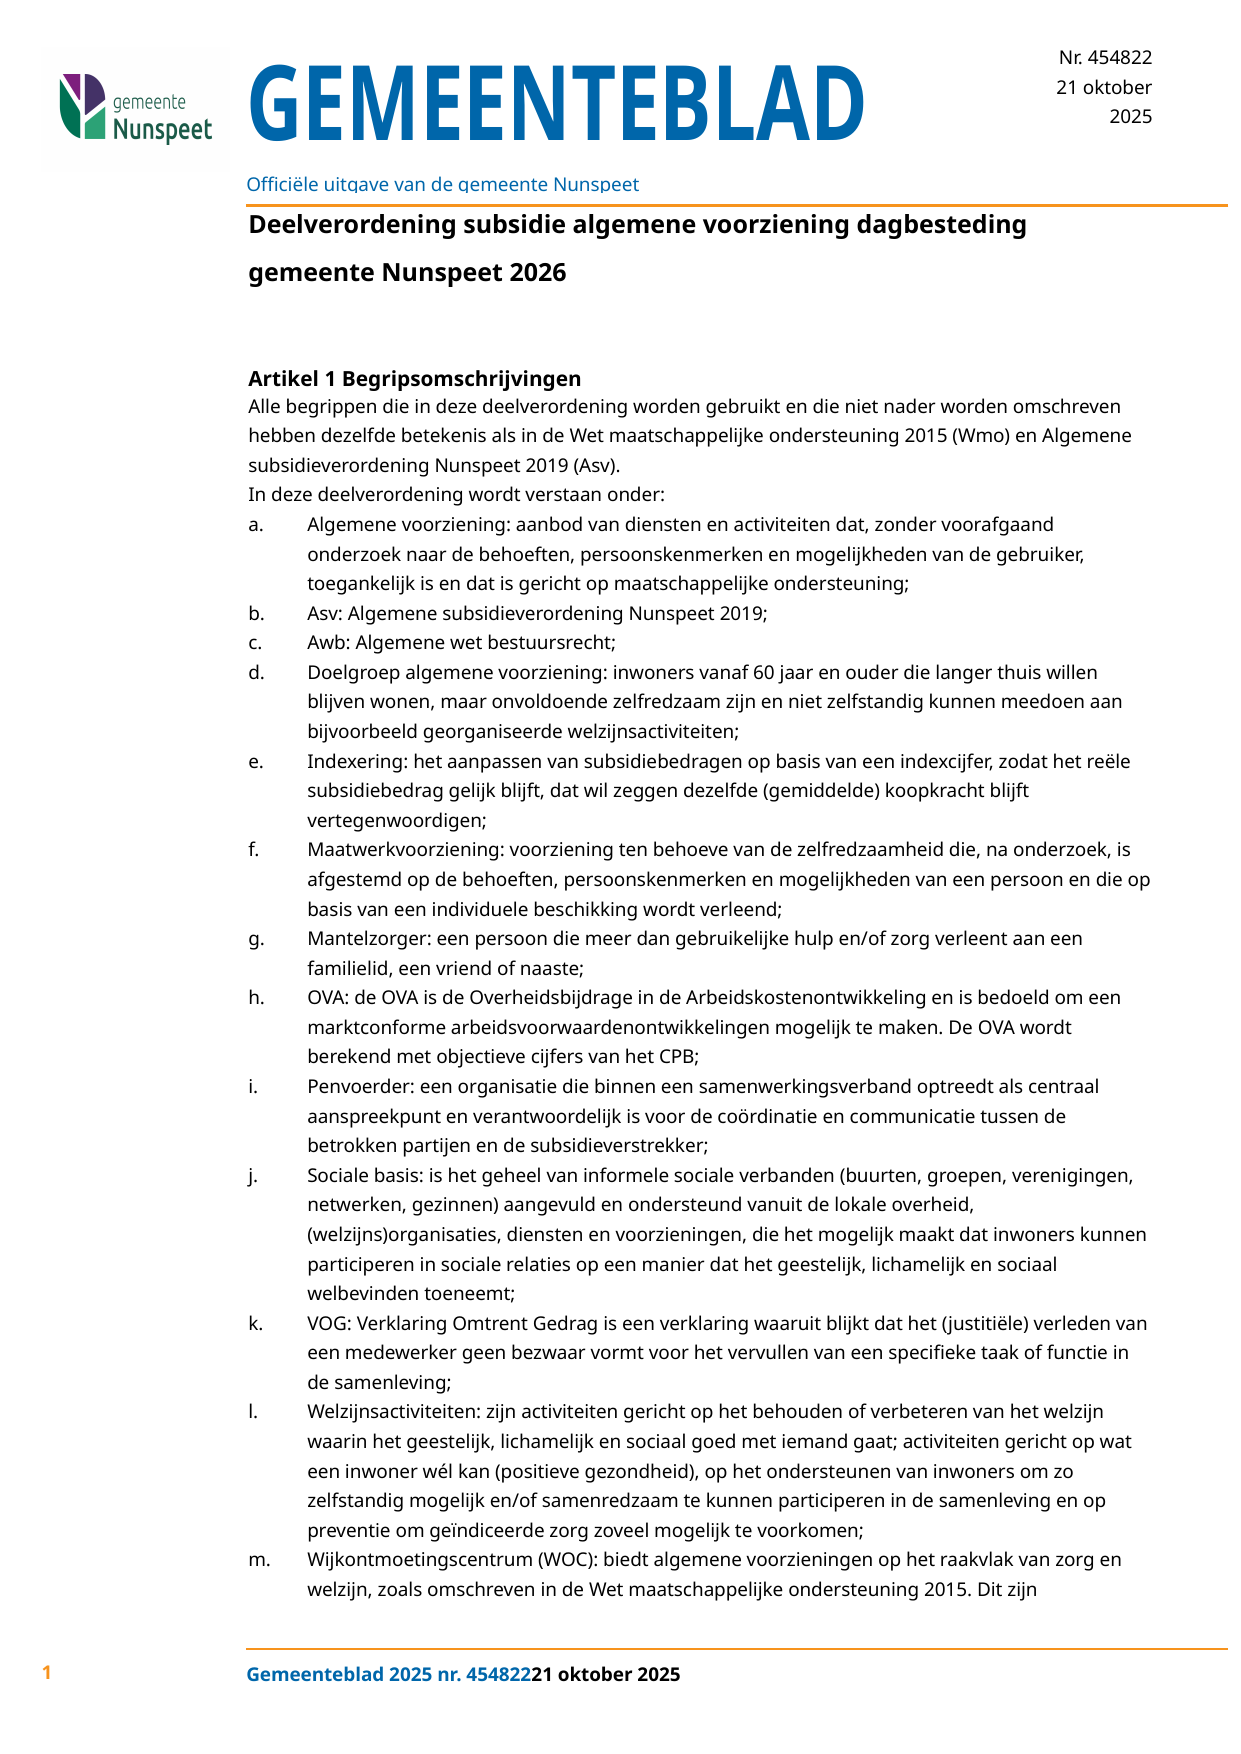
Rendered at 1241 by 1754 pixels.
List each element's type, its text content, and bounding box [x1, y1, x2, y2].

list OVA: de OVA is de Overheidsbijdrage in de Arbeidskostenontwikkeling en is bedoeld om een marktconforme arbeidsvoorwaardenontwikkelingen mogelijk te maken. De OVA wordt berekend met objectieve cijfers van het CPB; [248, 984, 1152, 1069]
list Maatwerkvoorziening: voorziening ten behoeve van de zelfredzaamheid die, na onderzoek, is afgestemd op de behoeften, persoonskenmerken en mogelijkheden van een persoon en die op basis van een individuele beschikking wordt verleend; [248, 837, 1152, 922]
list Indexering: het aanpassen van subsidiebedragen op basis van een indexcijfer, zodat het reële subsidiebedrag gelijk blijft, dat wil zeggen dezelfde (gemiddelde) koopkracht blijft vertegenwoordigen; [248, 748, 1152, 833]
list Penvoerder: een organisatie die binnen een samenwerkingsverband optreedt als centraal aanspreekpunt en verantwoordelijk is voor de coördinatie en communicatie tussen de betrokken partijen en de subsidieverstrekker; [248, 1073, 1152, 1158]
text Artikel 1 Begripsomschrijvingen [248, 364, 1152, 393]
list Asv: Algemene subsidieverordening Nunspeet 2019; [248, 600, 1152, 626]
picture [41, 47, 231, 172]
text In deze deelverordening wordt verstaan onder: [248, 482, 1152, 507]
list VOG: Verklaring Omtrent Gedrag is een verklaring waaruit blijkt dat het (justitiële) verleden van een medewerker geen bezwaar vormt voor het vervullen van een specifieke taak of functie in de samenleving; [248, 1310, 1152, 1395]
list Wijkontmoetingscentrum (WOC): biedt algemene voorzieningen op het raakvlak van zorg en welzijn, zoals omschreven in de Wet maatschappelijke ondersteuning 2015. Dit zijn [248, 1547, 1152, 1602]
list Doelgroep algemene voorziening: inwoners vanaf 60 jaar en ouder die langer thuis willen blijven wonen, maar onvoldoende zelfredzaam zijn en niet zelfstandig kunnen meedoen aan bijvoorbeeld georganiseerde welzijnsactiviteiten; [248, 659, 1152, 744]
list Awb: Algemene wet bestuursrecht; [248, 629, 1152, 655]
list Mantelzorger: een persoon die meer dan gebruikelijke hulp en/of zorg verleent aan een familielid, een vriend of naaste; [248, 925, 1152, 981]
list Algemene voorziening: aanbod van diensten en activiteiten dat, zonder voorafgaand onderzoek naar de behoeften, persoonskenmerken en mogelijkheden van de gebruiker, toegankelijk is en dat is gericht op maatschappelijke ondersteuning; [248, 511, 1152, 596]
list Sociale basis: is het geheel van informele sociale verbanden (buurten, groepen, verenigingen, netwerken, gezinnen) aangevuld en ondersteund vanuit de lokale overheid, (welzijns)organisaties, diensten en voorzieningen, die het mogelijk maakt dat inwoners kunnen participeren in sociale relaties op een manier dat het geestelijk, lichamelijk en sociaal welbevinden toeneemt; [248, 1162, 1152, 1306]
text Deelverordening subsidie algemene voorziening dagbesteding gemeente Nunspeet 2026 [248, 207, 1152, 288]
list Welzijnsactiviteiten: zijn activiteiten gericht op het behouden of verbeteren van het welzijn waarin het geestelijk, lichamelijk en sociaal goed met iemand gaat; activiteiten gericht op wat een inwoner wél kan (positieve gezondheid), op het ondersteunen van inwoners om zo zelfstandig mogelijk en/of samenredzaam te kunnen participeren in de samenleving en op preventie om geïndiceerde zorg zoveel mogelijk te voorkomen; [248, 1399, 1152, 1543]
text Alle begrippen die in deze deelverordening worden gebruikt en die niet nader worden omschreven hebben dezelfde betekenis als in de Wet maatschappelijke ondersteuning 2015 (Wmo) en Algemene subsidieverordening Nunspeet 2019 (Asv). [248, 393, 1152, 478]
